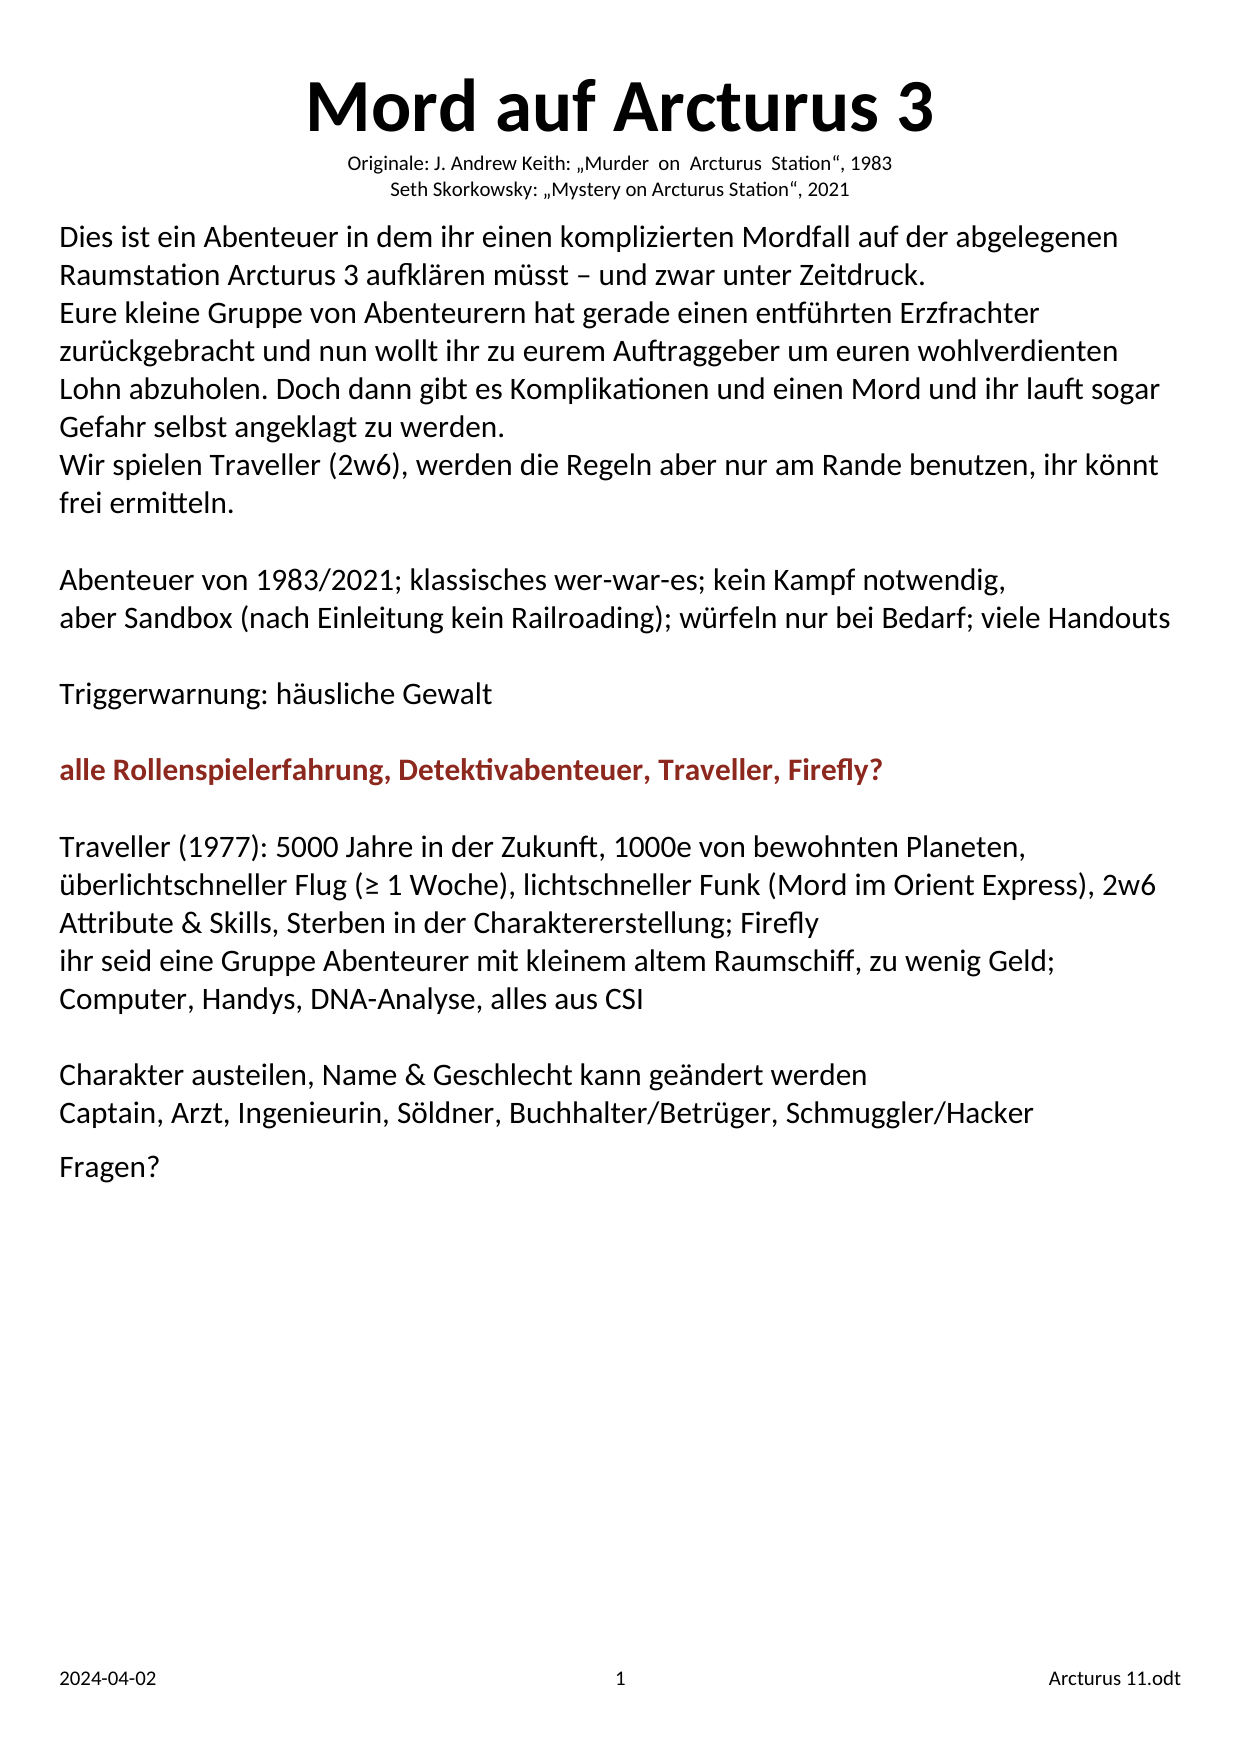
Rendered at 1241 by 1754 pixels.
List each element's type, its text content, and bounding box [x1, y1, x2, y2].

text ihr seid eine Gruppe Abenteurer mit kleinem altem Raumschiff, zu wenig Geld; [59, 941, 1181, 979]
text Wir spielen Traveller (2w6), werden die Regeln aber nur am Rande benutzen, ihr könnt frei ermitteln. [59, 446, 1181, 522]
text aber Sandbox (nach Einleitung kein Railroading); würfeln nur bei Bedarf; viele Handouts [59, 598, 1181, 636]
text Fragen? [59, 1147, 1181, 1185]
text Traveller (1977): 5000 Jahre in der Zukunft, 1000e von bewohnten Planeten, überlichtschneller Flug (≥ 1 Woche), lichtschneller Funk (Mord im Orient Express), 2w6 Attribute & Skills, Sterben in der Charaktererstellung; Firefly [59, 827, 1181, 941]
text Mord auf Arcturus 3 [59, 59, 1181, 151]
text Dies ist ein Abenteuer in dem ihr einen komplizierten Mordfall auf der abgelegenen Raumstation Arcturus 3 aufklären müsst – und zwar unter Zeitdruck. [59, 217, 1181, 293]
text Charakter austeilen, Name & Geschlecht kann geändert werden [59, 1056, 1181, 1094]
text Captain, Arzt, Ingenieurin, Söldner, Buchhalter/Betrüger, Schmuggler/Hacker [59, 1094, 1181, 1132]
text alle Rollenspielerfahrung, Detektivabenteuer, Traveller, Firefly? [59, 751, 1181, 789]
text Triggerwarnung: häusliche Gewalt [59, 674, 1181, 712]
text Originale: J. Andrew Keith: „Murder on Arcturus Station“, 1983 Seth Skorkowsky: „Mystery on Arcturus Station“, 2021 [59, 151, 1181, 201]
text Abenteuer von 1983/2021; klassisches wer-war-es; kein Kampf notwendig, [59, 560, 1181, 598]
text Computer, Handys, DNA-Analyse, alles aus CSI [59, 979, 1181, 1017]
text Eure kleine Gruppe von Abenteurern hat gerade einen entführten Erzfrachter zurückgebracht und nun wollt ihr zu eurem Auftraggeber um euren wohlverdienten Lohn abzuholen. Doch dann gibt es Komplikationen und einen Mord und ihr lauft sogar Gefahr selbst angeklagt zu werden. [59, 293, 1181, 446]
